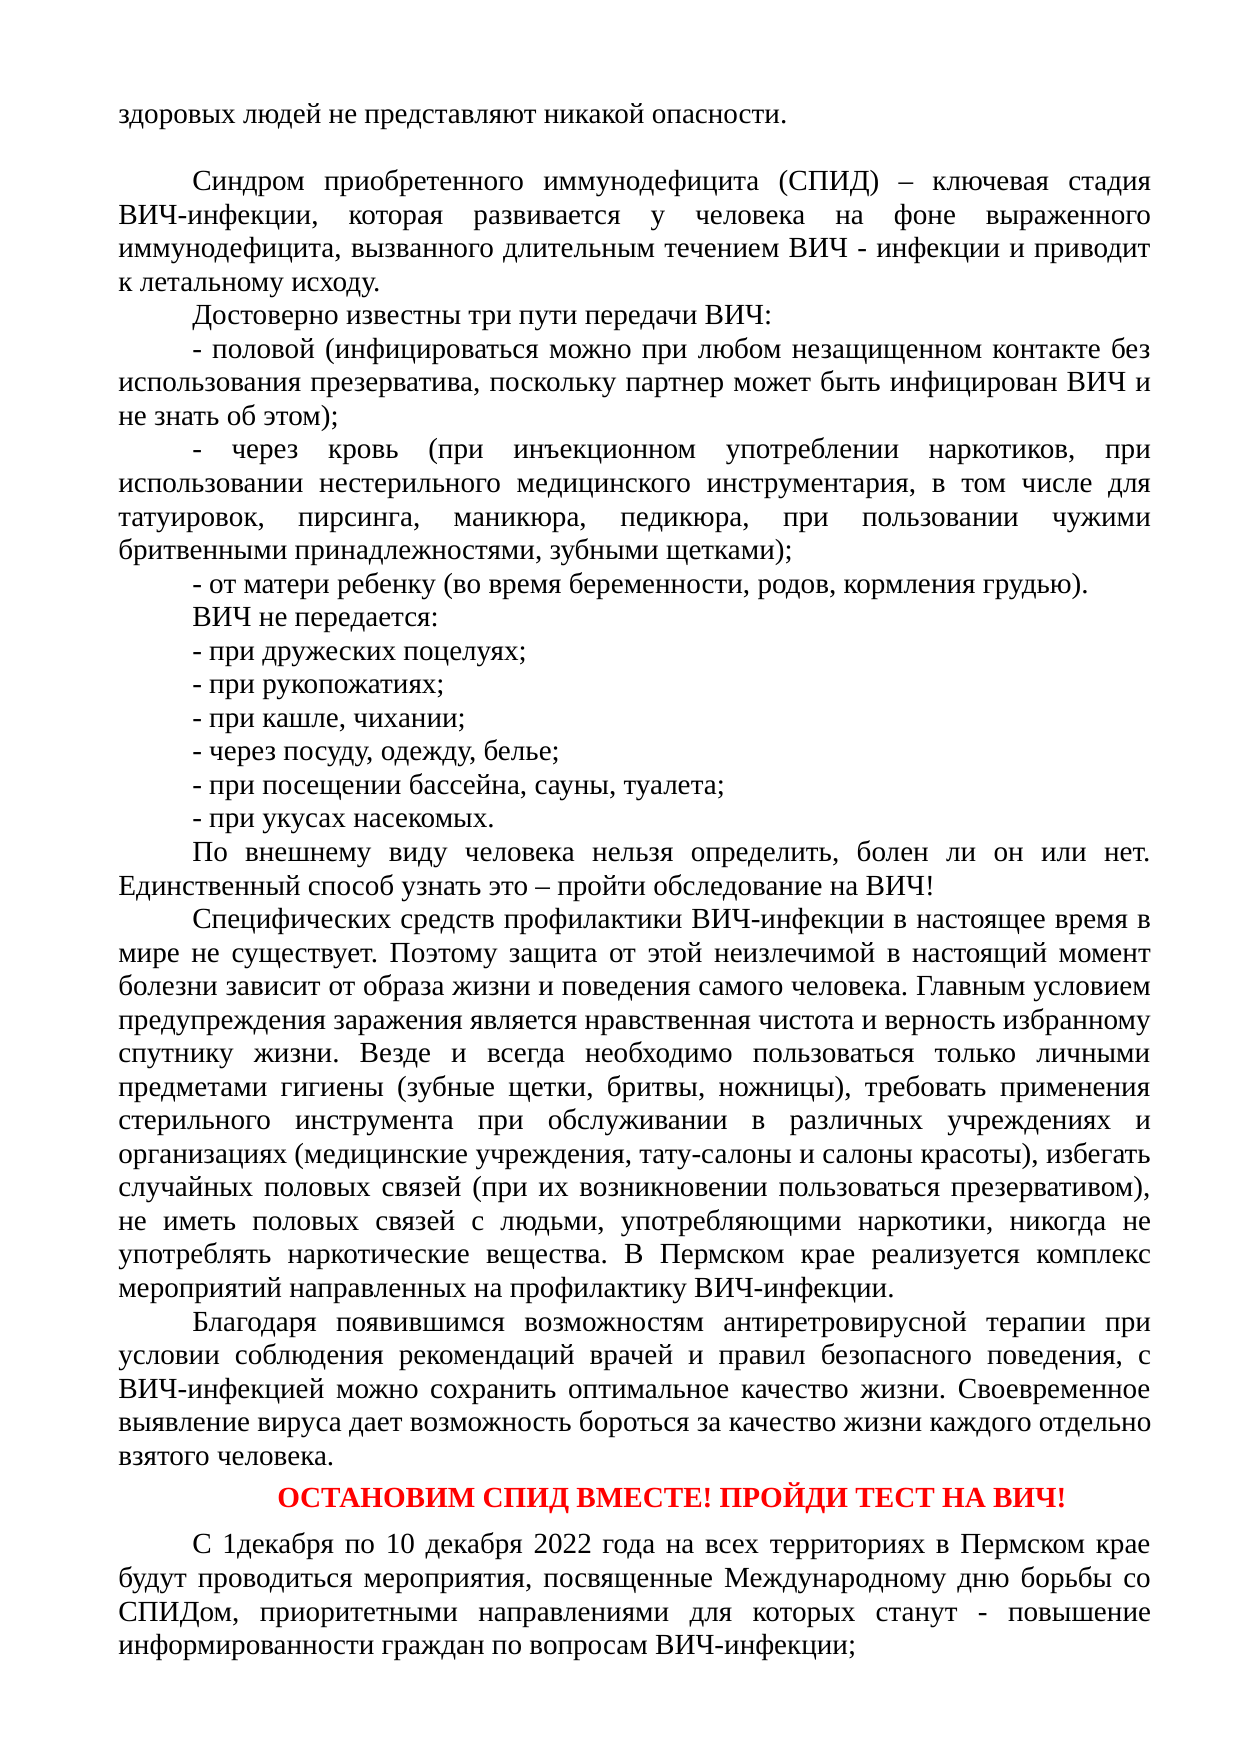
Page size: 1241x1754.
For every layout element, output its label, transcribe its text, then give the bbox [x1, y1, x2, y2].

text - при укусах насекомых. [118, 801, 1152, 834]
text Достоверно известны три пути передачи ВИЧ: [118, 297, 1152, 331]
text - при рукопожатиях; [118, 666, 1152, 700]
text - через посуду, одежду, белье; [118, 733, 1152, 767]
text - половой (инфицироваться можно при любом незащищенном контакте без использования презерватива, поскольку партнер может быть инфицирован ВИЧ и не знать об этом); [118, 331, 1152, 432]
text - при кашле, чихании; [118, 700, 1152, 733]
text По внешнему виду человека нельзя определить, болен ли он или нет. Единственный способ узнать это – пройти обследование на ВИЧ! [118, 834, 1152, 901]
text С 1декабря по 10 декабря 2022 года на всех территориях в Пермском крае будут проводиться мероприятия, посвященные Международному дню борьбы со СПИДом, приоритетными направлениями для которых станут - повышение информированности граждан по вопросам ВИЧ-инфекции; [118, 1527, 1152, 1661]
text - от матери ребенку (во время беременности, родов, кормления грудью). [118, 566, 1152, 599]
text ОСТАНОВИМ СПИД ВМЕСТЕ! ПРОЙДИ ТЕСТ НА ВИЧ! [118, 1480, 1152, 1513]
text здоровых людей не представляют никакой опасности. [118, 96, 1152, 130]
text Благодаря появившимся возможностям антиретровирусной терапии при условии соблюдения рекомендаций врачей и правил безопасного поведения, с ВИЧ-инфекцией можно сохранить оптимальное качество жизни. Своевременное выявление вируса дает возможность бороться за качество жизни каждого отдельно взятого человека. [118, 1304, 1152, 1471]
text - при дружеских поцелуях; [118, 633, 1152, 666]
text - при посещении бассейна, сауны, туалета; [118, 767, 1152, 801]
text Специфических средств профилактики ВИЧ-инфекции в настоящее время в мире не существует. Поэтому защита от этой неизлечимой в настоящий момент болезни зависит от образа жизни и поведения самого человека. Главным условием предупреждения заражения является нравственная чистота и верность избранному спутнику жизни. Везде и всегда необходимо пользоваться только личными предметами гигиены (зубные щетки, бритвы, ножницы), требовать применения стерильного инструмента при обслуживании в различных учреждениях и организациях (медицинские учреждения, тату-салоны и салоны красоты), избегать случайных половых связей (при их возникновении пользоваться презервативом), не иметь половых связей с людьми, употребляющими наркотики, никогда не употреблять наркотические вещества. В Пермском крае реализуется комплекс мероприятий направленных на профилактику ВИЧ-инфекции. [118, 901, 1152, 1304]
text ВИЧ не передается: [118, 599, 1152, 633]
text - через кровь (при инъекционном употреблении наркотиков, при использовании нестерильного медицинского инструментария, в том числе для татуировок, пирсинга, маникюра, педикюра, при пользовании чужими бритвенными принадлежностями, зубными щетками); [118, 432, 1152, 566]
text Синдром приобретенного иммунодефицита (СПИД) – ключевая стадия ВИЧ-инфекции, которая развивается у человека на фоне выраженного иммунодефицита, вызванного длительным течением ВИЧ - инфекции и приводит к летальному исходу. [118, 163, 1152, 297]
